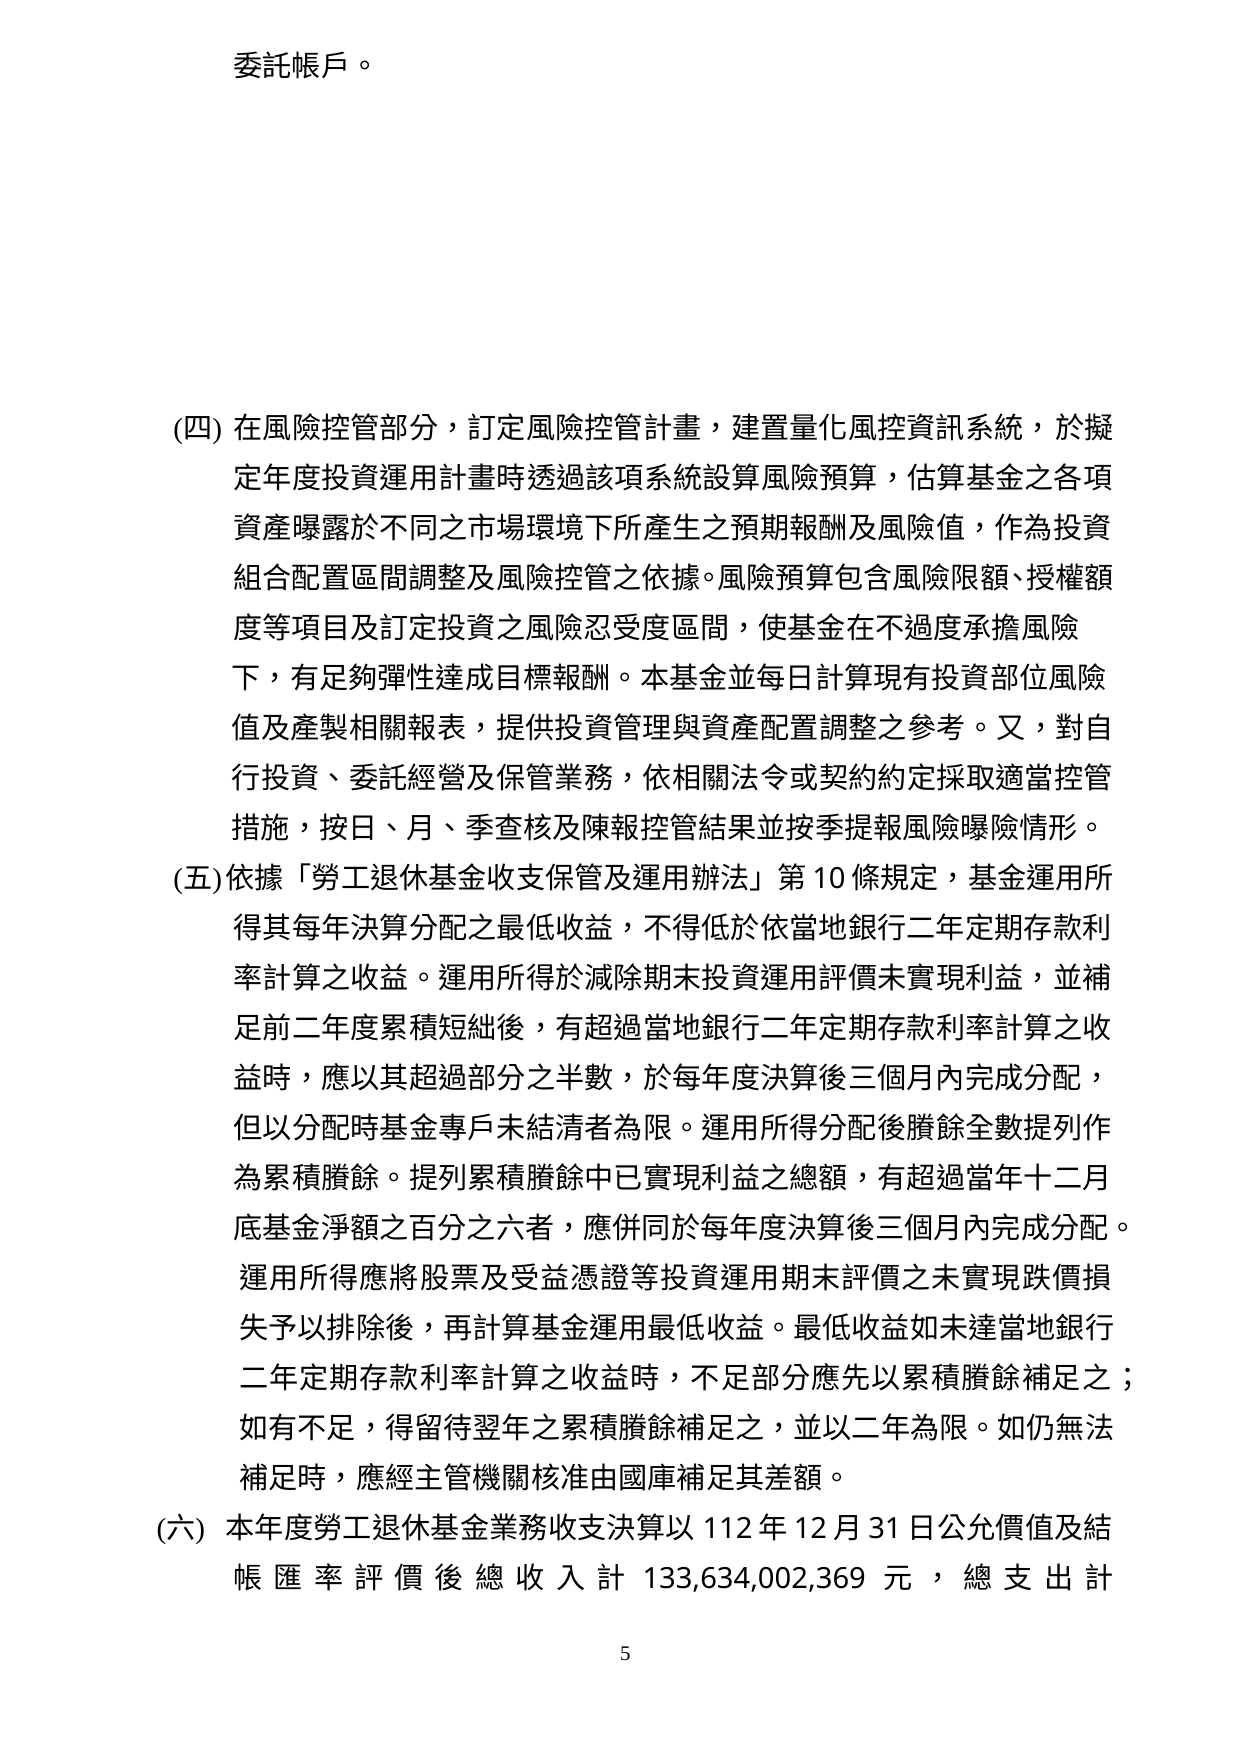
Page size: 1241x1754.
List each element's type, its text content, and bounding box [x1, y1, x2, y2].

list 委託帳戶。 [173, 39, 1114, 89]
text 下，有足夠彈性達成目標報酬。本基金並每日計算現有投資部位風險 [231, 651, 1114, 701]
list 在風險控管部分，訂定風險控管計畫，建置量化風控資訊系統，於擬定年度投資運用計畫時透過該項系統設算風險預算，估算基金之各項資產曝露於不同之市場環境下所產生之預期報酬及風險值，作為投資組合配置區間調整及風險控管之依據。風險預算包含風險限額、授權額度等項目及訂定投資之風險忍受度區間，使基金在不過度承擔風險 [173, 401, 1114, 651]
list 本年度勞工退休基金業務收支決算以112年12月31日公允價值及結帳匯率評價後總收入計133,634,002,369元，總支出計 [156, 1501, 1114, 1601]
text 運用所得應將股票及受益憑證等投資運用期末評價之未實現跌價損失予以排除後，再計算基金運用最低收益。最低收益如未達當地銀行二年定期存款利率計算之收益時，不足部分應先以累積賸餘補足之；如有不足，得留待翌年之累積賸餘補足之，並以二年為限。如仍無法補足時，應經主管機關核准由國庫補足其差額。 [239, 1251, 1114, 1501]
list 依據「勞工退休基金收支保管及運用辦法」第10條規定，基金運用所得其每年決算分配之最低收益，不得低於依當地銀行二年定期存款利率計算之收益。運用所得於減除期末投資運用評價未實現利益，並補足前二年度累積短絀後，有超過當地銀行二年定期存款利率計算之收益時，應以其超過部分之半數，於每年度決算後三個月內完成分配，但以分配時基金專戶未結清者為限。運用所得分配後賸餘全數提列作為累積賸餘。提列累積賸餘中已實現利益之總額，有超過當年十二月底基金淨額之百分之六者，應併同於每年度決算後三個月內完成分配。 [173, 851, 1114, 1251]
text 值及產製相關報表，提供投資管理與資產配置調整之參考。又，對自行投資、委託經營及保管業務，依相關法令或契約約定採取適當控管措施，按日、月、季查核及陳報控管結果並按季提報風險曝險情形。 [231, 701, 1114, 851]
